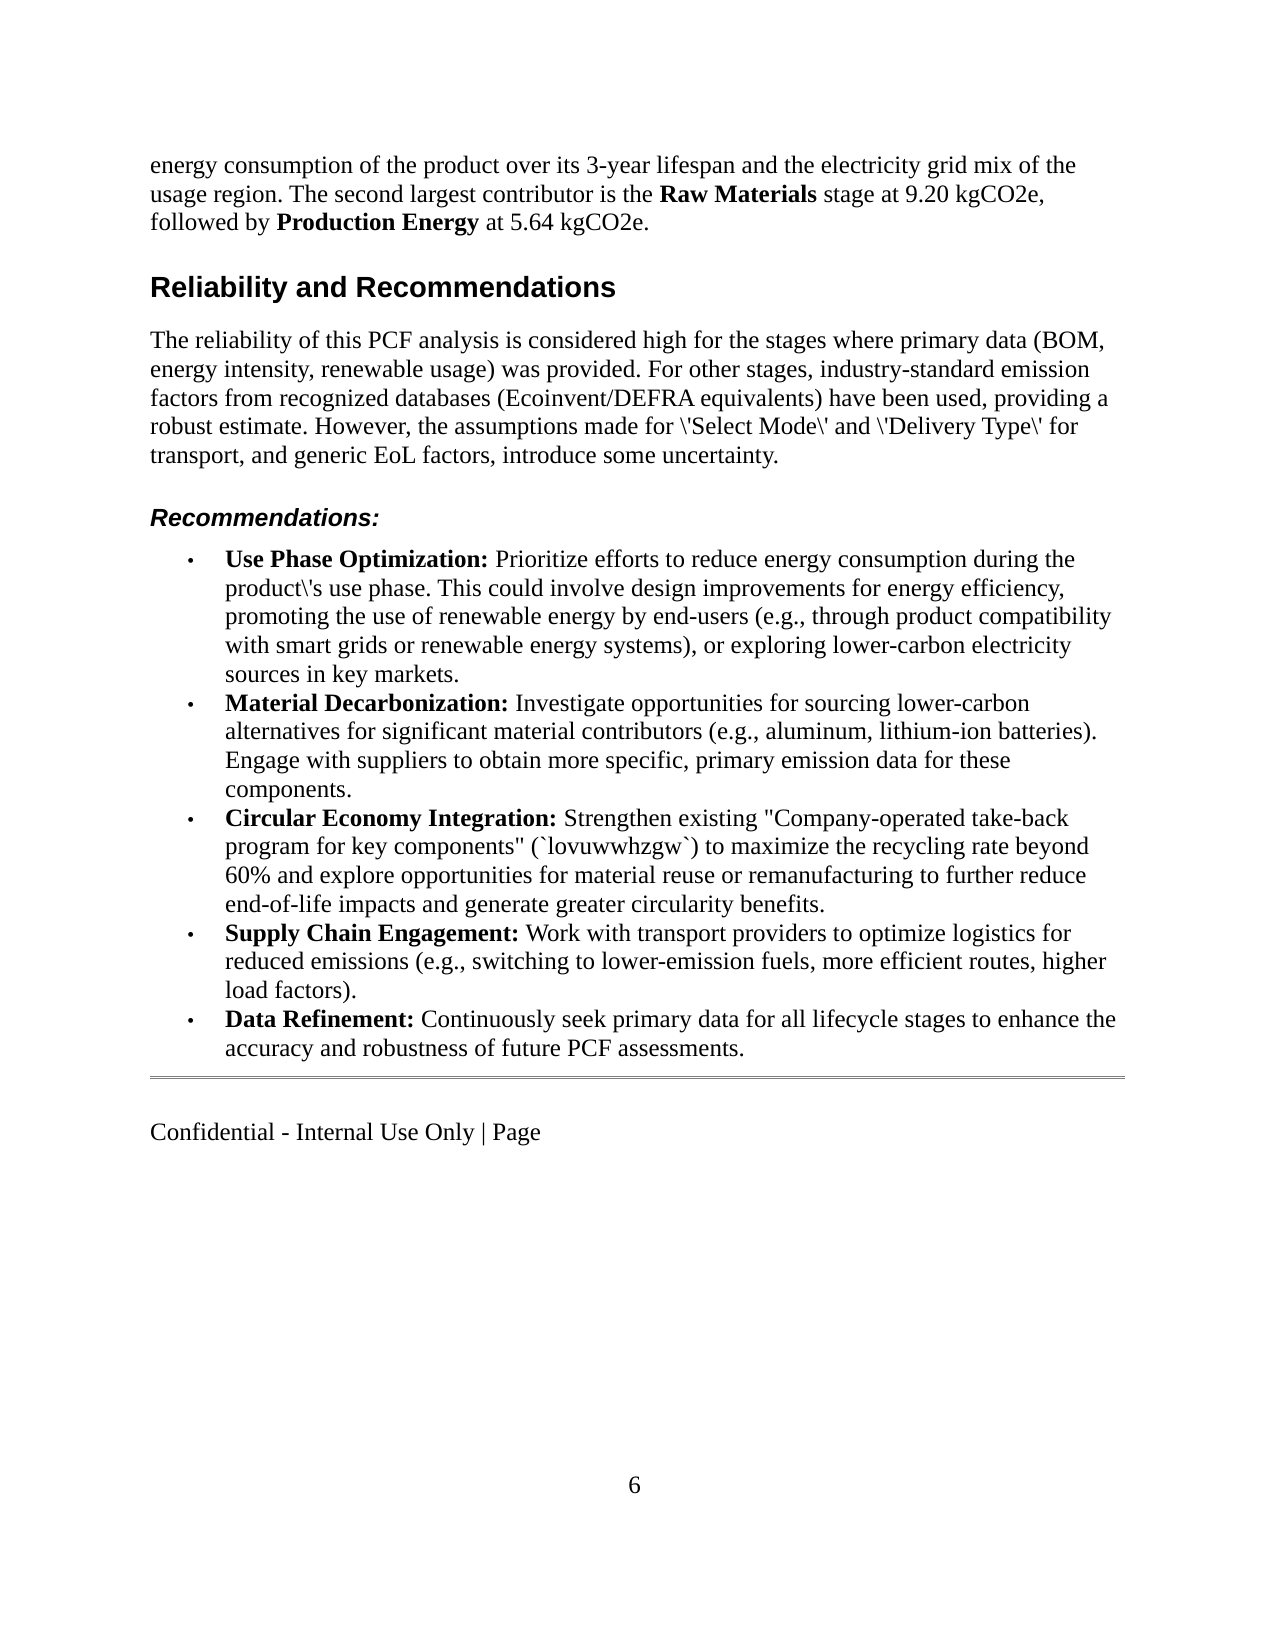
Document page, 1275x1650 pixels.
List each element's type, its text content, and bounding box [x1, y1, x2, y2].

text Confidential - Internal Use Only | Page [150, 1117, 1125, 1145]
list Data Refinement: Continuously seek primary data for all lifecycle stages to enhance the accuracy and robustness of future PCF assessments. [187, 1004, 1125, 1061]
text energy consumption of the product over its 3-year lifespan and the electricity grid mix of the usage region. The second largest contributor is the Raw Materials stage at 9.20 kgCO2e, followed by Production Energy at 5.64 kgCO2e. [150, 150, 1125, 236]
list Circular Economy Integration: Strengthen existing "Company-operated take-back program for key components" (`lovuwwhzgw`) to maximize the recycling rate beyond 60% and explore opportunities for material reuse or remanufacturing to further reduce end-of-life impacts and generate greater circularity benefits. [187, 803, 1125, 918]
subtitle Reliability and Recommendations [150, 270, 1125, 304]
subtitle Recommendations: [150, 503, 1125, 531]
text The reliability of this PCF analysis is considered high for the stages where primary data (BOM, energy intensity, renewable usage) was provided. For other stages, industry-standard emission factors from recognized databases (Ecoinvent/DEFRA equivalents) have been used, providing a robust estimate. However, the assumptions made for \'Select Mode\' and \'Delivery Type\' for transport, and generic EoL factors, introduce some uncertainty. [150, 325, 1125, 469]
list Use Phase Optimization: Prioritize efforts to reduce energy consumption during the product\'s use phase. This could involve design improvements for energy efficiency, promoting the use of renewable energy by end-users (e.g., through product compatibility with smart grids or renewable energy systems), or exploring lower-carbon electricity sources in key markets. [187, 544, 1125, 688]
list Supply Chain Engagement: Work with transport providers to optimize logistics for reduced emissions (e.g., switching to lower-emission fuels, more efficient routes, higher load factors). [187, 918, 1125, 1004]
list Material Decarbonization: Investigate opportunities for sourcing lower-carbon alternatives for significant material contributors (e.g., aluminum, lithium-ion batteries). Engage with suppliers to obtain more specific, primary emission data for these components. [187, 688, 1125, 803]
